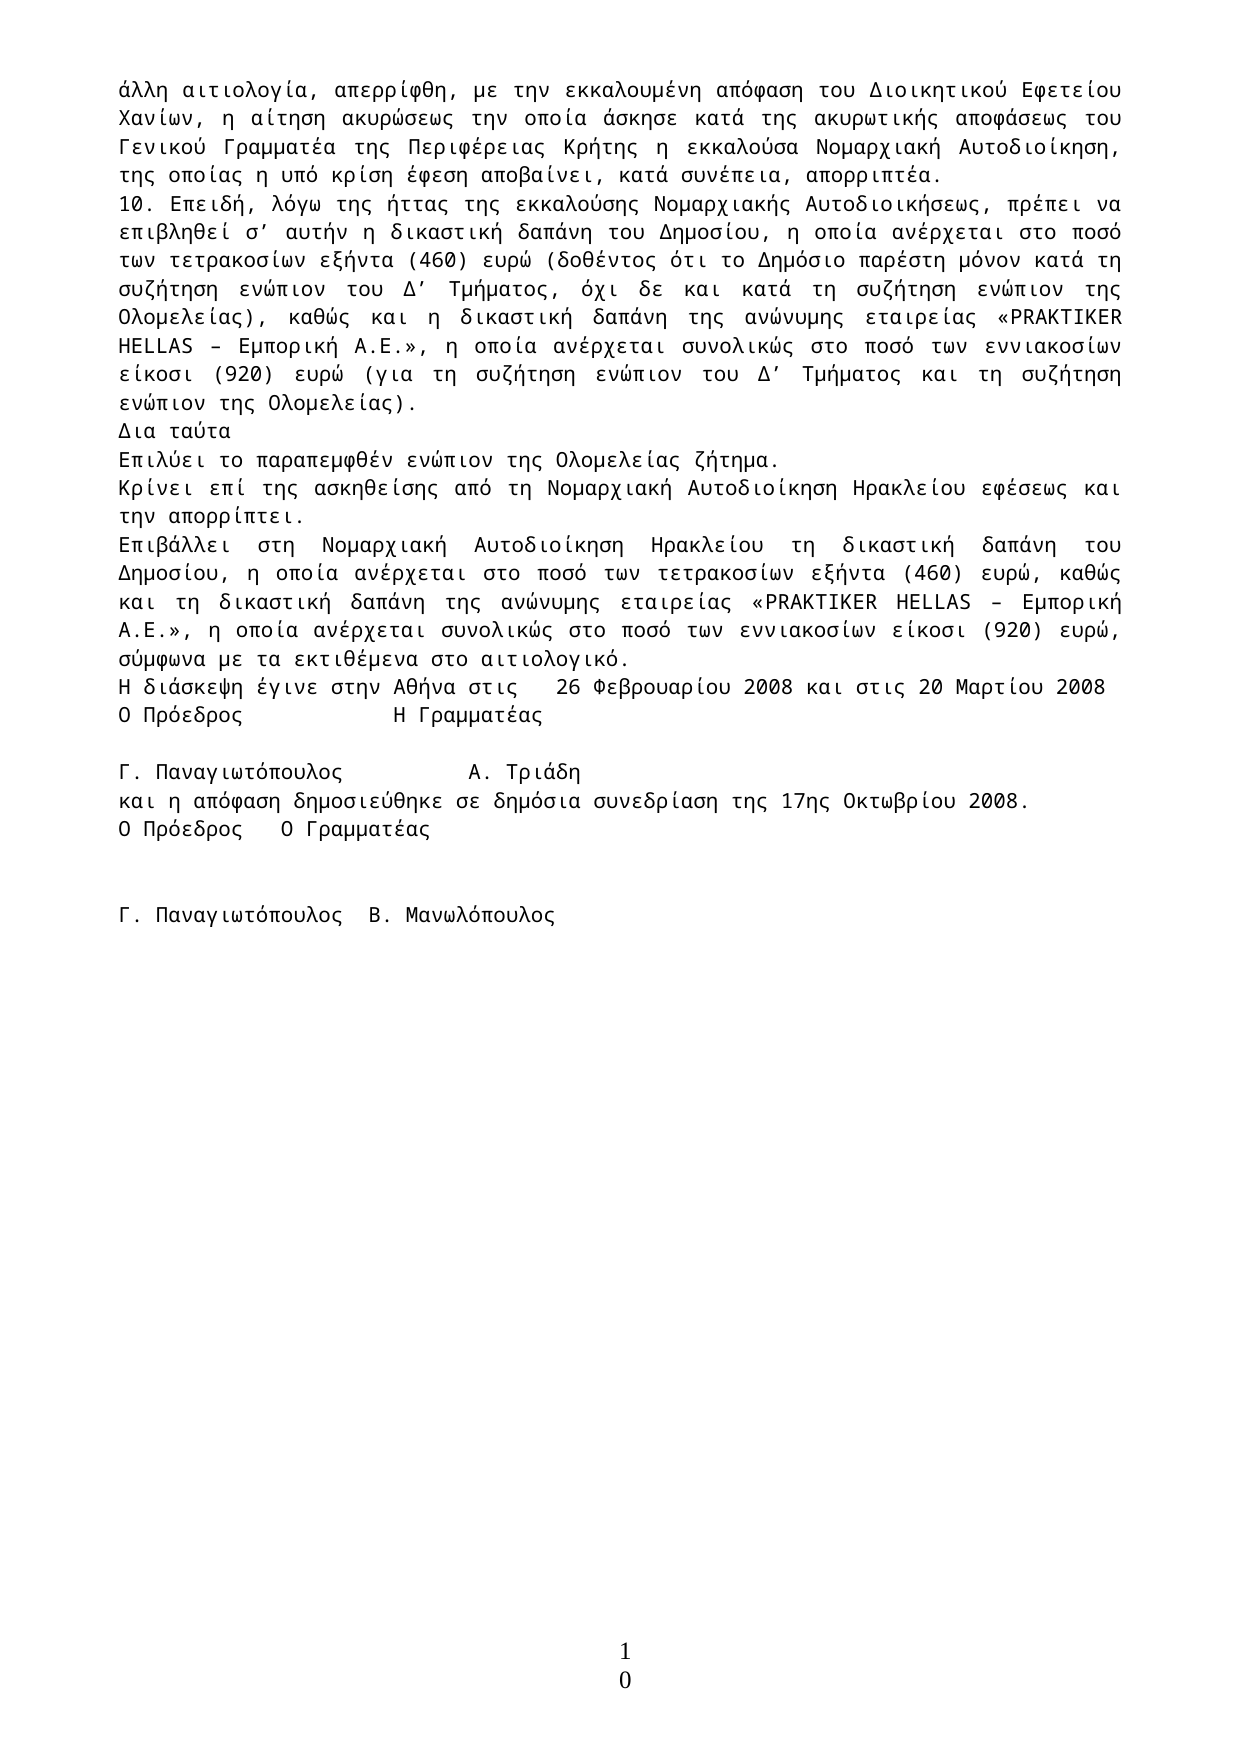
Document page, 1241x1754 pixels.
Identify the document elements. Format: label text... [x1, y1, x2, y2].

text Επιβάλλει στη Νομαρχιακή Αυτοδιοίκηση Ηρακλείου τη δικαστική δαπάνη του Δημοσίου, η οποία ανέρχεται στο ποσό των τετρακοσίων εξήντα (460) ευρώ, καθώς και τη δικαστική δαπάνη της ανώνυμης εταιρείας «PRAKTIKER HELLAS – Εμπορική Α.Ε.», η οποία ανέρχεται συνολικώς στο ποσό των εννιακοσίων είκοσι (920) ευρώ, σύμφωνα με τα εκτιθέμενα στο αιτιολογικό. [118, 530, 1122, 672]
text Η διάσκεψη έγινε στην Αθήνα στις 26 Φεβρουαρίου 2008 και στις 20 Μαρτίου 2008 [118, 672, 1122, 701]
text Γ. Παναγιωτόπουλος Α. Τριάδη [118, 757, 1122, 786]
text 10. Επειδή, λόγω της ήττας της εκκαλούσης Νομαρχιακής Αυτοδιοικήσεως, πρέπει να επιβληθεί σ’ αυτήν η δικαστική δαπάνη του Δημοσίου, η οποία ανέρχεται στο ποσό των τετρακοσίων εξήντα (460) ευρώ (δοθέντος ότι το Δημόσιο παρέστη μόνον κατά τη συζήτηση ενώπιον του Δ’ Τμήματος, όχι δε και κατά τη συζήτηση ενώπιον της Ολομελείας), καθώς και η δικαστική δαπάνη της ανώνυμης εταιρείας «PRAKTIKER HELLAS – Εμπορική Α.Ε.», η οποία ανέρχεται συνολικώς στο ποσό των εννιακοσίων είκοσι (920) ευρώ (για τη συζήτηση ενώπιον του Δ’ Τμήματος και τη συζήτηση ενώπιον της Ολομελείας). [118, 189, 1122, 416]
text Κρίνει επί της ασκηθείσης από τη Νομαρχιακή Αυτοδιοίκηση Ηρακλείου εφέσεως και την απορρίπτει. [118, 473, 1122, 530]
text Επιλύει το παραπεμφθέν ενώπιον της Ολομελείας ζήτημα. [118, 445, 1122, 473]
text Ο Πρόεδρος Η Γραμματέας [118, 701, 1122, 729]
text Γ. Παναγιωτόπουλος Β. Μανωλόπουλος [118, 900, 1122, 928]
text Ο Πρόεδρος Ο Γραμματέας [118, 814, 1122, 843]
text άλλη αιτιολογία, απερρίφθη, με την εκκαλουμένη απόφαση του Διοικητικού Εφετείου Χανίων, η αίτηση ακυρώσεως την οποία άσκησε κατά της ακυρωτικής αποφάσεως του Γενικού Γραμματέα της Περιφέρειας Κρήτης η εκκαλούσα Νομαρχιακή Αυτοδιοίκηση, της οποίας η υπό κρίση έφεση αποβαίνει, κατά συνέπεια, απορριπτέα. [118, 75, 1122, 189]
text Δια ταύτα [118, 416, 1122, 445]
text και η απόφαση δημοσιεύθηκε σε δημόσια συνεδρίαση της 17ης Οκτωβρίου 2008. [118, 786, 1122, 814]
